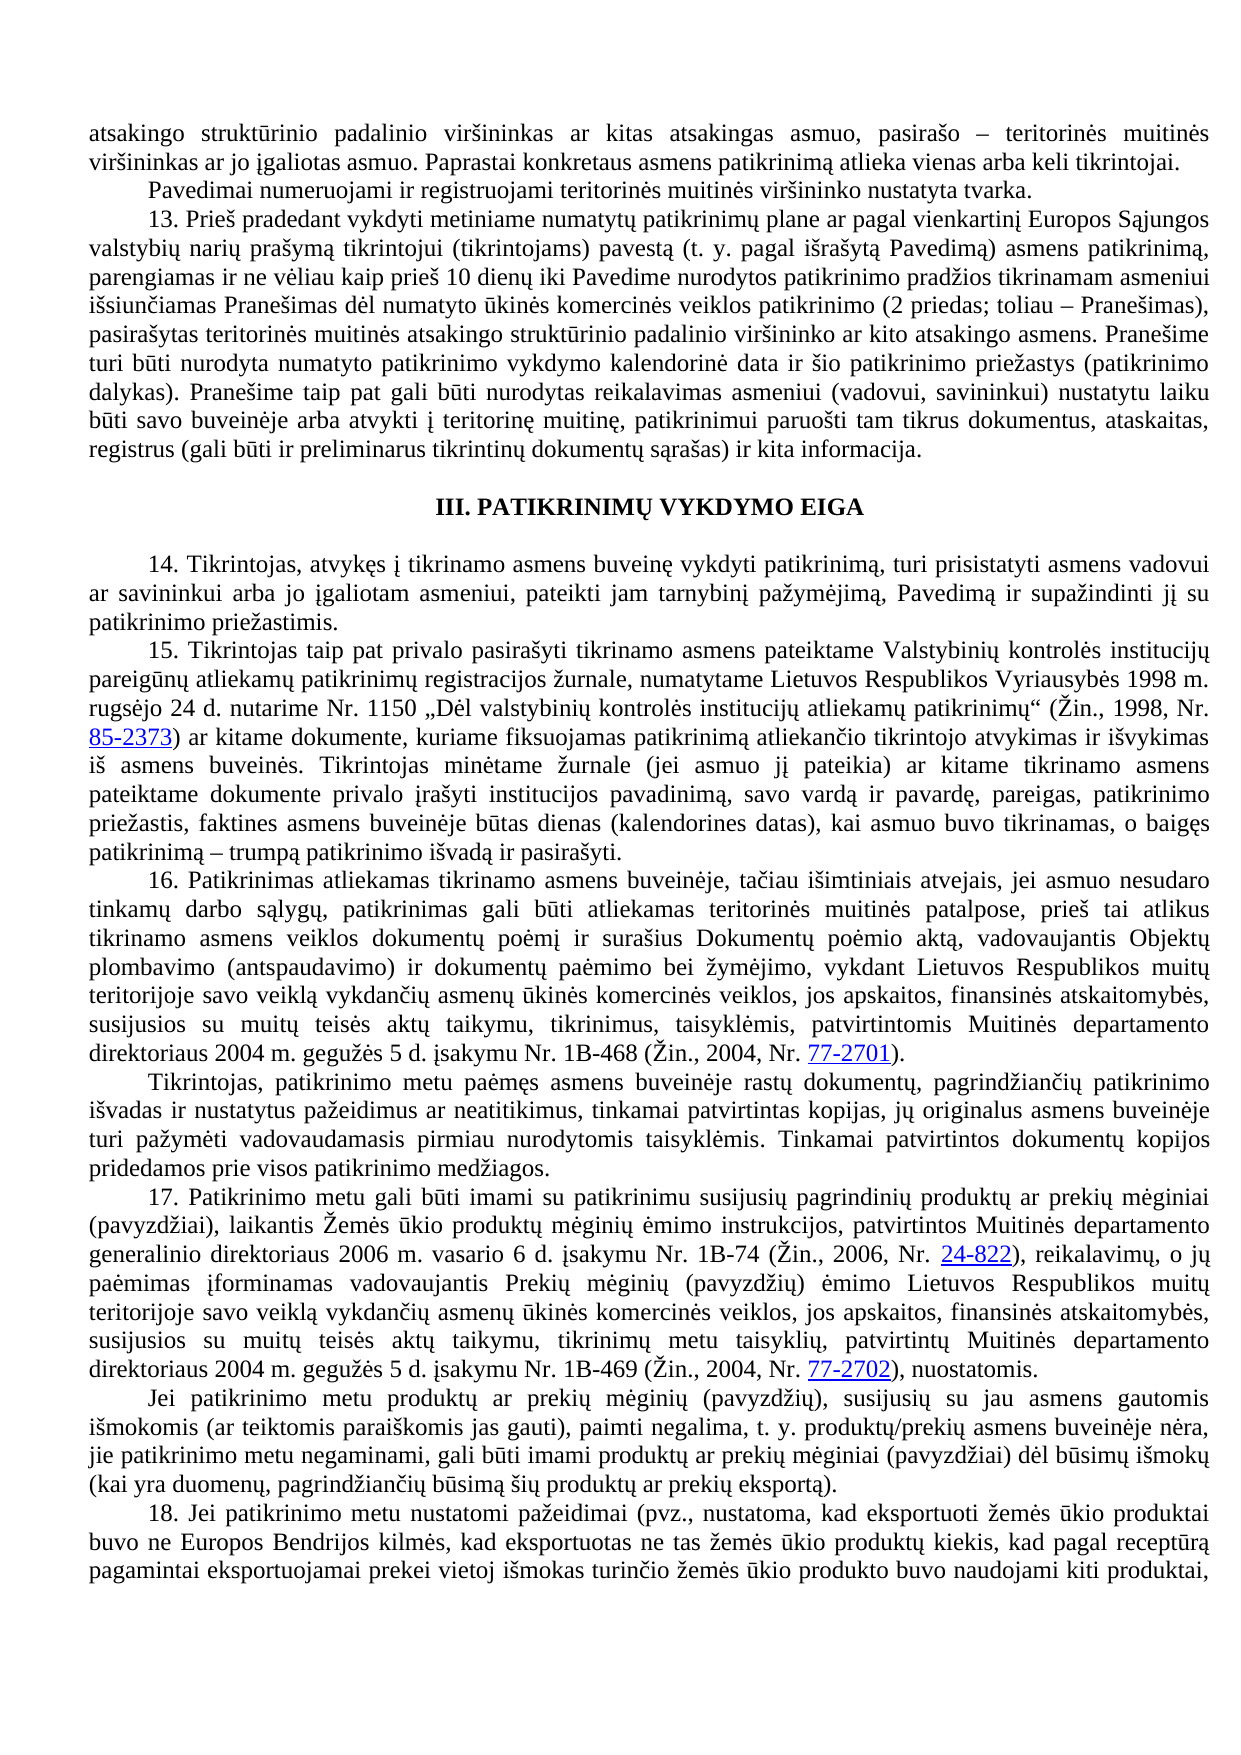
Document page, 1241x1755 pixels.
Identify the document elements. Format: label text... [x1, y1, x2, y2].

text 15. Tikrintojas taip pat privalo pasirašyti tikrinamo asmens pateiktame Valstybinių kontrolės institucijų pareigūnų atliekamų patikrinimų registracijos žurnale, numatytame Lietuvos Respublikos Vyriausybės 1998 m. rugsėjo 24 d. nutarime Nr. 1150 „Dėl valstybinių kontrolės institucijų atliekamų patikrinimų“ (Žin., 1998, Nr. 85-2373) ar kitame dokumente, kuriame fiksuojamas patikrinimą atliekančio tikrintojo atvykimas ir išvykimas iš asmens buveinės. Tikrintojas minėtame žurnale (jei asmuo jį pateikia) ar kitame tikrinamo asmens pateiktame dokumente privalo įrašyti institucijos pavadinimą, savo vardą ir pavardę, pareigas, patikrinimo priežastis, faktines asmens buveinėje būtas dienas (kalendorines datas), kai asmuo buvo tikrinamas, o baigęs patikrinimą – trumpą patikrinimo išvadą ir pasirašyti. [89, 636, 1211, 866]
text Jei patikrinimo metu produktų ar prekių mėginių (pavyzdžių), susijusių su jau asmens gautomis išmokomis (ar teiktomis paraiškomis jas gauti), paimti negalima, t. y. produktų/prekių asmens buveinėje nėra, jie patikrinimo metu negaminami, gali būti imami produktų ar prekių mėginiai (pavyzdžiai) dėl būsimų išmokų (kai yra duomenų, pagrindžiančių būsimą šių produktų ar prekių eksportą). [89, 1383, 1211, 1498]
text 18. Jei patikrinimo metu nustatomi pažeidimai (pvz., nustatoma, kad eksportuoti žemės ūkio produktai buvo ne Europos Bendrijos kilmės, kad eksportuotas ne tas žemės ūkio produktų kiekis, kad pagal receptūrą pagamintai eksportuojamai prekei vietoj išmokas turinčio žemės ūkio produkto buvo naudojami kiti produktai, [89, 1498, 1211, 1584]
text 13. Prieš pradedant vykdyti metiniame numatytų patikrinimų plane ar pagal vienkartinį Europos Sąjungos valstybių narių prašymą tikrintojui (tikrintojams) pavestą (t. y. pagal išrašytą Pavedimą) asmens patikrinimą, parengiamas ir ne vėliau kaip prieš 10 dienų iki Pavedime nurodytos patikrinimo pradžios tikrinamam asmeniui išsiunčiamas Pranešimas dėl numatyto ūkinės komercinės veiklos patikrinimo (2 priedas; toliau – Pranešimas), pasirašytas teritorinės muitinės atsakingo struktūrinio padalinio viršininko ar kito atsakingo asmens. Pranešime turi būti nurodyta numatyto patikrinimo vykdymo kalendorinė data ir šio patikrinimo priežastys (patikrinimo dalykas). Pranešime taip pat gali būti nurodytas reikalavimas asmeniui (vadovui, savininkui) nustatytu laiku būti savo buveinėje arba atvykti į teritorinę muitinę, patikrinimui paruošti tam tikrus dokumentus, ataskaitas, registrus (gali būti ir preliminarus tikrintinų dokumentų sąrašas) ir kita informacija. [89, 204, 1211, 463]
text 17. Patikrinimo metu gali būti imami su patikrinimu susijusių pagrindinių produktų ar prekių mėginiai (pavyzdžiai), laikantis Žemės ūkio produktų mėginių ėmimo instrukcijos, patvirtintos Muitinės departamento generalinio direktoriaus 2006 m. vasario 6 d. įsakymu Nr. 1B-74 (Žin., 2006, Nr. 24-822), reikalavimų, o jų paėmimas įforminamas vadovaujantis Prekių mėginių (pavyzdžių) ėmimo Lietuvos Respublikos muitų teritorijoje savo veiklą vykdančių asmenų ūkinės komercinės veiklos, jos apskaitos, finansinės atskaitomybės, susijusios su muitų teisės aktų taikymu, tikrinimų metu taisyklių, patvirtintų Muitinės departamento direktoriaus 2004 m. gegužės 5 d. įsakymu Nr. 1B-469 (Žin., 2004, Nr. 77-2702), nuostatomis. [89, 1182, 1211, 1383]
text Pavedimai numeruojami ir registruojami teritorinės muitinės viršininko nustatyta tvarka. [89, 176, 1211, 204]
text 16. Patikrinimas atliekamas tikrinamo asmens buveinėje, tačiau išimtiniais atvejais, jei asmuo nesudaro tinkamų darbo sąlygų, patikrinimas gali būti atliekamas teritorinės muitinės patalpose, prieš tai atlikus tikrinamo asmens veiklos dokumentų poėmį ir surašius Dokumentų poėmio aktą, vadovaujantis Objektų plombavimo (antspaudavimo) ir dokumentų paėmimo bei žymėjimo, vykdant Lietuvos Respublikos muitų teritorijoje savo veiklą vykdančių asmenų ūkinės komercinės veiklos, jos apskaitos, finansinės atskaitomybės, susijusios su muitų teisės aktų taikymu, tikrinimus, taisyklėmis, patvirtintomis Muitinės departamento direktoriaus 2004 m. gegužės 5 d. įsakymu Nr. 1B-468 (Žin., 2004, Nr. 77-2701). [89, 866, 1211, 1067]
text 14. Tikrintojas, atvykęs į tikrinamo asmens buveinę vykdyti patikrinimą, turi prisistatyti asmens vadovui ar savininkui arba jo įgaliotam asmeniui, pateikti jam tarnybinį pažymėjimą, Pavedimą ir supažindinti jį su patikrinimo priežastimis. [89, 549, 1211, 636]
text III. PATIKRINIMŲ VYKDYMO EIGA [89, 492, 1211, 521]
text Tikrintojas, patikrinimo metu paėmęs asmens buveinėje rastų dokumentų, pagrindžiančių patikrinimo išvadas ir nustatytus pažeidimus ar neatitikimus, tinkamai patvirtintas kopijas, jų originalus asmens buveinėje turi pažymėti vadovaudamasis pirmiau nurodytomis taisyklėmis. Tinkamai patvirtintos dokumentų kopijos pridedamos prie visos patikrinimo medžiagos. [89, 1067, 1211, 1182]
text atsakingo struktūrinio padalinio viršininkas ar kitas atsakingas asmuo, pasirašo – teritorinės muitinės viršininkas ar jo įgaliotas asmuo. Paprastai konkretaus asmens patikrinimą atlieka vienas arba keli tikrintojai. [89, 118, 1211, 176]
